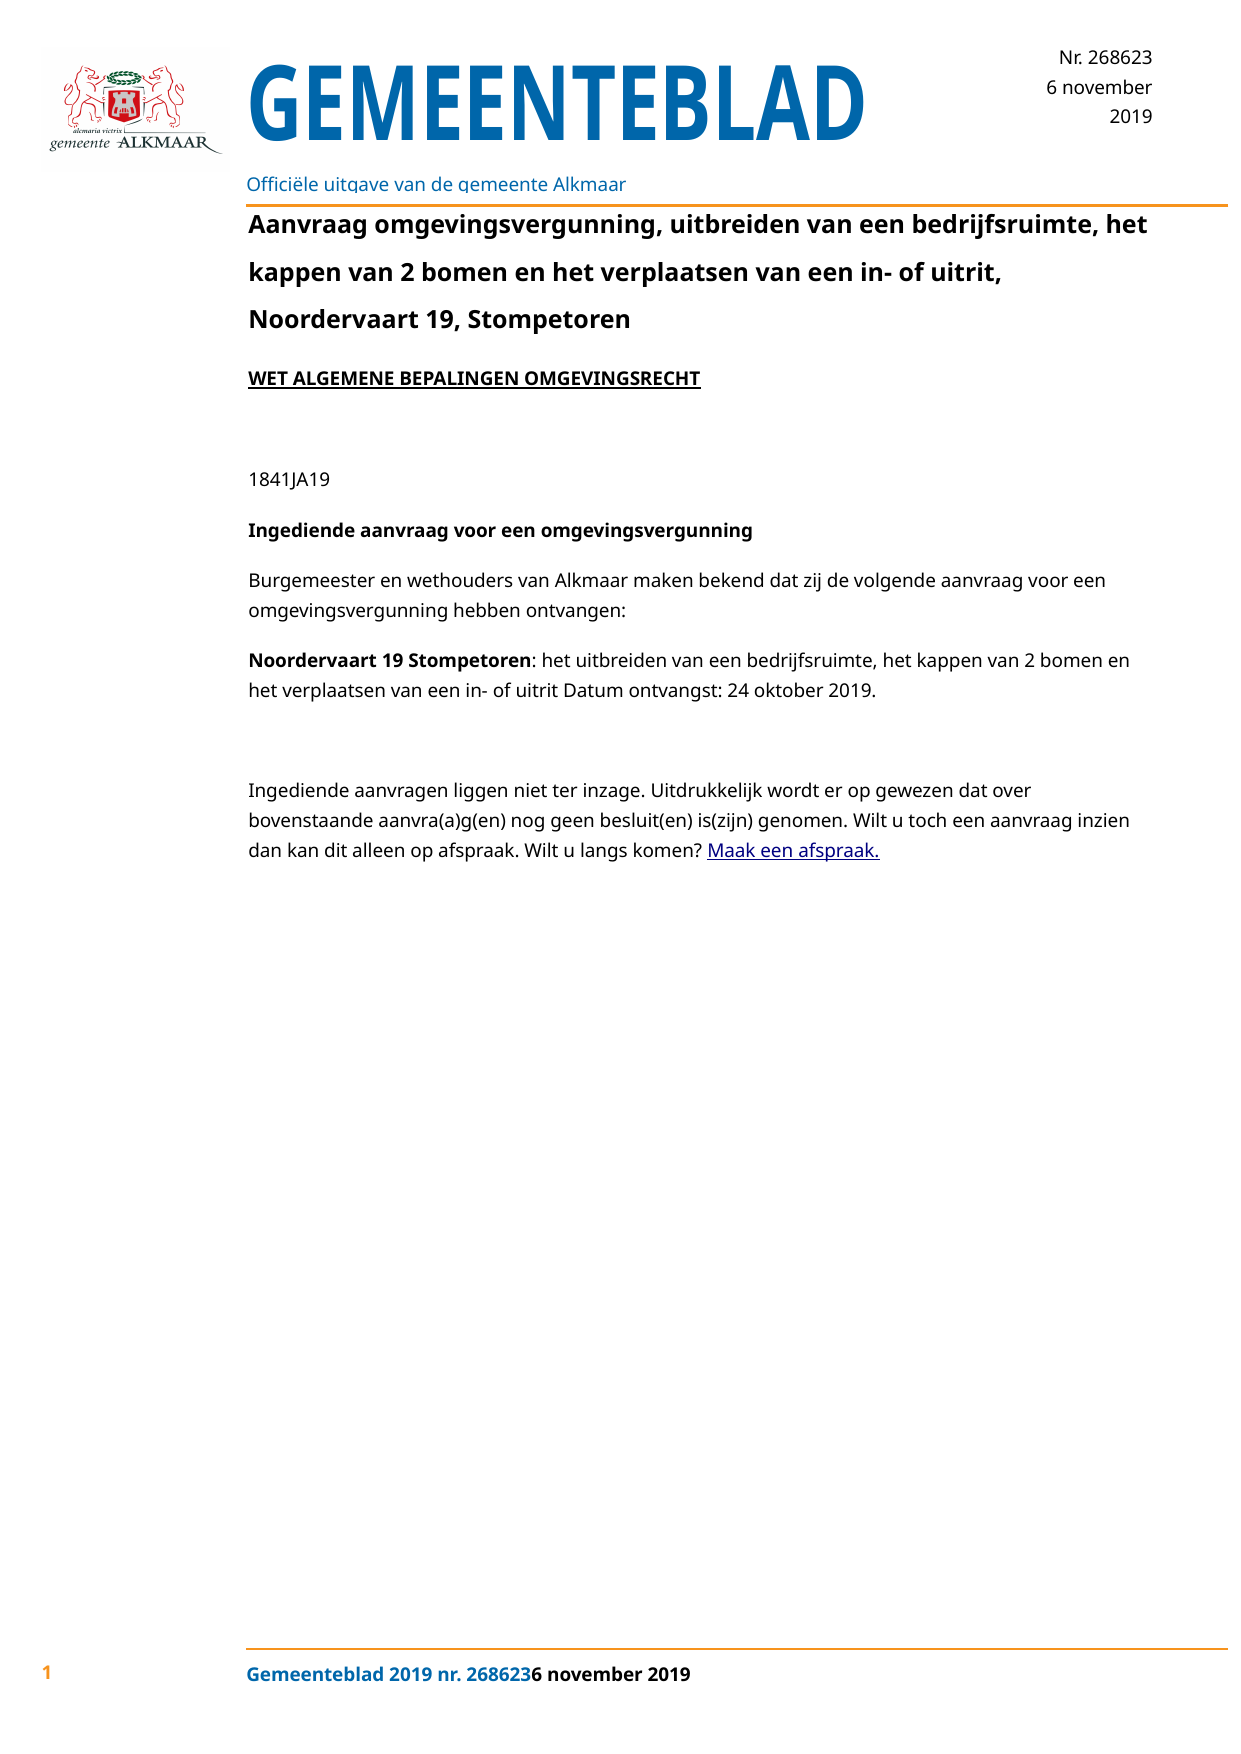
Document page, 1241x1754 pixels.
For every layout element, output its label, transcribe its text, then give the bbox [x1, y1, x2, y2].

text 1841JA19 [248, 466, 1152, 492]
text Ingediende aanvragen liggen niet ter inzage. Uitdrukkelijk wordt er op gewezen dat over bovenstaande aanvra(a)g(en) nog geen besluit(en) is(zijn) genomen. Wilt u toch een aanvraag inzien dan kan dit alleen op afspraak. Wilt u langs komen? Maak een afspraak. [248, 778, 1152, 862]
text Noordervaart 19 Stompetoren: het uitbreiden van een bedrijfsruimte, het kappen van 2 bomen en het verplaatsen van een in- of uitrit Datum ontvangst: 24 oktober 2019. [248, 647, 1152, 702]
text Ingediende aanvraag voor een omgevingsvergunning [248, 517, 1152, 542]
text Burgemeester en wethouders van Alkmaar maken bekend dat zij de volgende aanvraag voor een omgevingsvergunning hebben ontvangen: [248, 567, 1152, 622]
text WET ALGEMENE BEPALINGEN OMGEVINGSRECHT [248, 366, 1152, 391]
text Aanvraag omgevingsvergunning, uitbreiden van een bedrijfsruimte, het kappen van 2 bomen en het verplaatsen van een in- of uitrit, Noordervaart 19, Stompetoren [248, 207, 1152, 336]
picture [41, 47, 231, 172]
